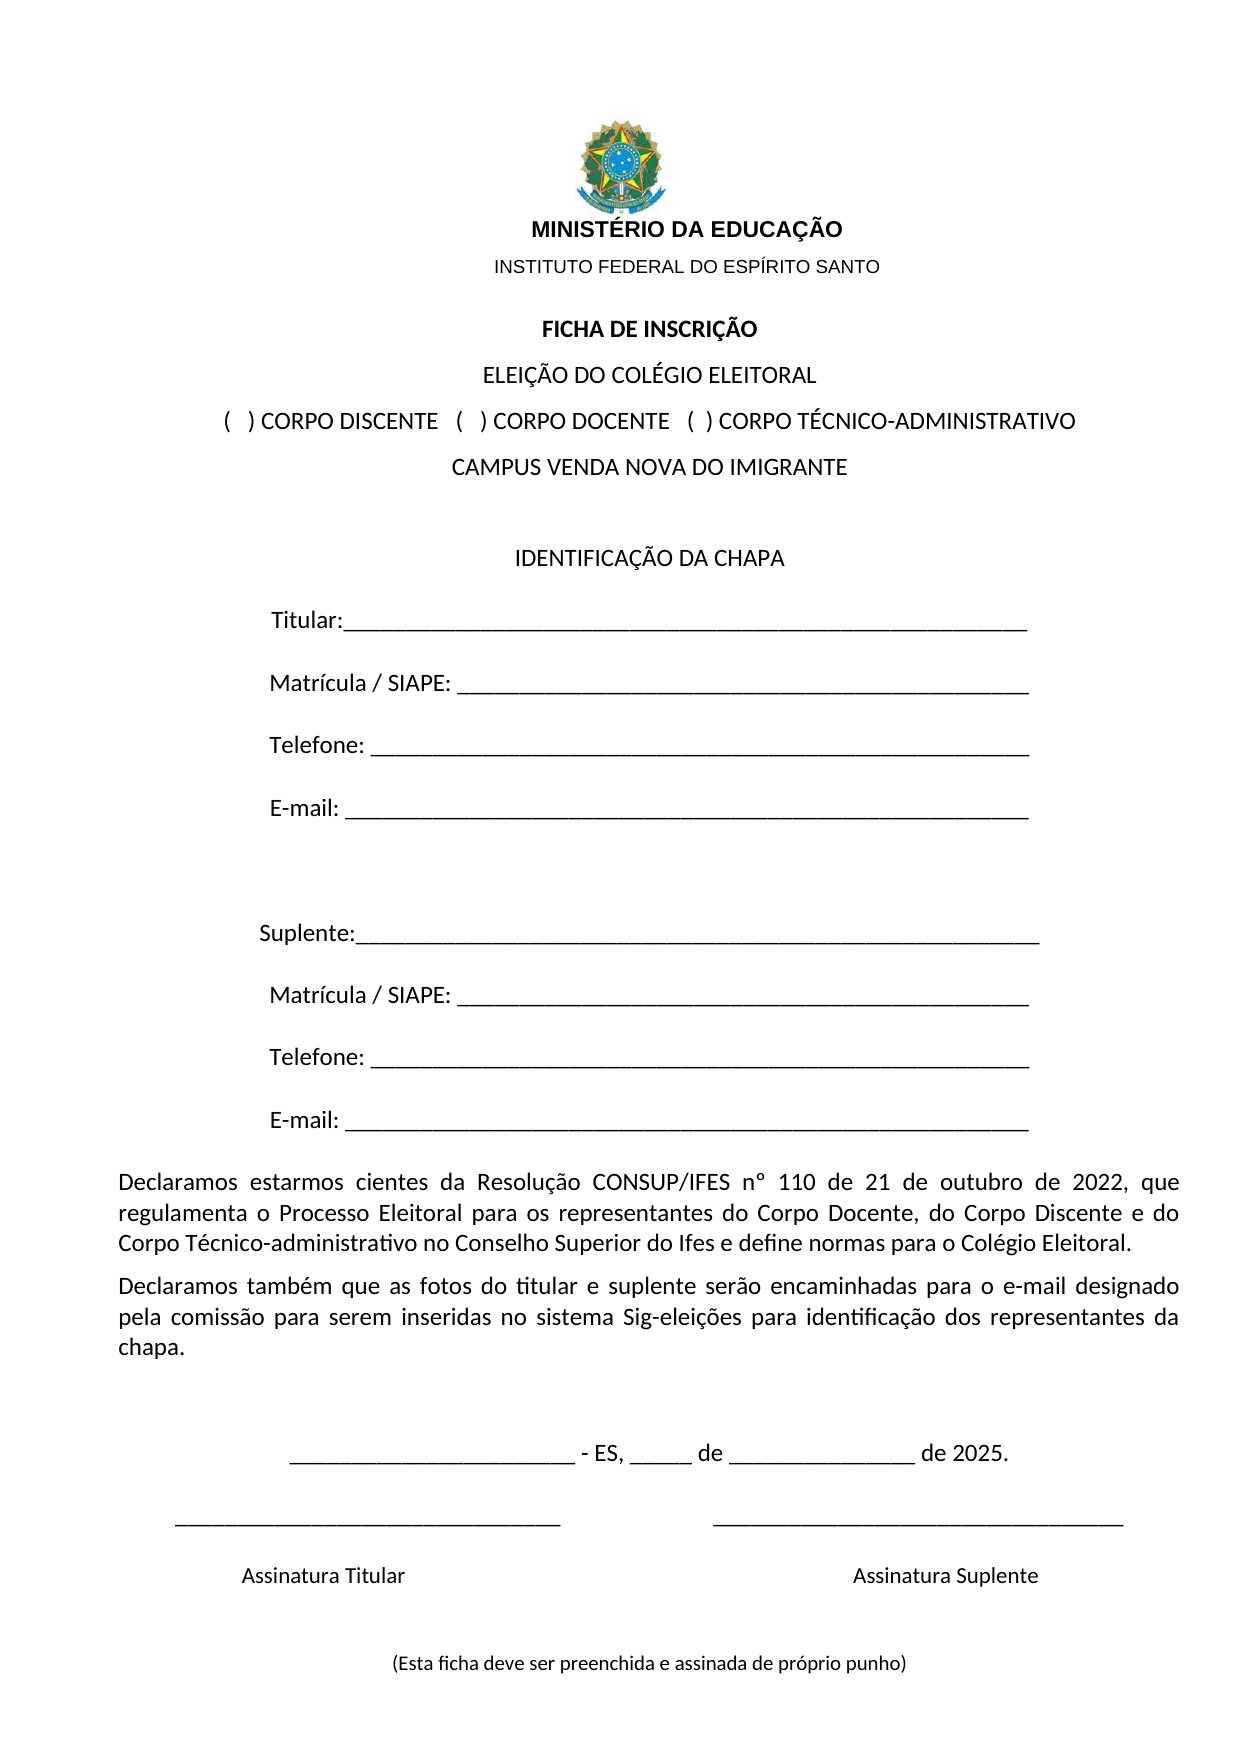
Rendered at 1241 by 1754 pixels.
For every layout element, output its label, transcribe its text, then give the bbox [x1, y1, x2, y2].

text Suplente:_______________________________________________________ [118, 917, 1181, 947]
text Declaramos também que as fotos do titular e suplente serão encaminhadas para o e-mail designado pela comissão para serem inseridas no sistema Sig-eleições para identificação dos representantes da chapa. [118, 1270, 1181, 1362]
text ELEIÇÃO DO COLÉGIO ELEITORAL [118, 359, 1181, 390]
text CAMPUS VENDA NOVA DO IMIGRANTE [118, 451, 1181, 481]
text (Esta ficha deve ser preenchida e assinada de próprio punho) [118, 1650, 1181, 1676]
text _______________________________ _________________________________ [118, 1499, 1181, 1530]
text _______________________ - ES, _____ de _______________ de 2025. [118, 1437, 1181, 1467]
text E-mail: _______________________________________________________ [118, 792, 1181, 822]
text Titular:_______________________________________________________ [118, 605, 1181, 635]
picture [574, 117, 667, 215]
text Telefone: _____________________________________________________ [118, 1041, 1181, 1072]
text Telefone: _____________________________________________________ [118, 729, 1181, 760]
text Matrícula / SIAPE: ______________________________________________ [118, 667, 1181, 698]
text IDENTIFICAÇÃO DA CHAPA [118, 542, 1181, 573]
text FICHA DE INSCRIÇÃO [118, 314, 1181, 344]
text Matrícula / SIAPE: ______________________________________________ [118, 979, 1181, 1009]
text ( ) CORPO DISCENTE ( ) CORPO DOCENTE ( ) CORPO TÉCNICO-ADMINISTRATIVO [118, 405, 1181, 436]
text Assinatura Titular Assinatura Suplente [118, 1562, 1181, 1589]
text Declaramos estarmos cientes da Resolução CONSUP/IFES nº 110 de 21 de outubro de 2022, que regulamenta o Processo Eleitoral para os representantes do Corpo Docente, do Corpo Discente e do Corpo Técnico-administrativo no Conselho Superior do Ifes e define normas para o Colégio Eleitoral. [118, 1166, 1181, 1258]
text E-mail: _______________________________________________________ [118, 1104, 1181, 1134]
